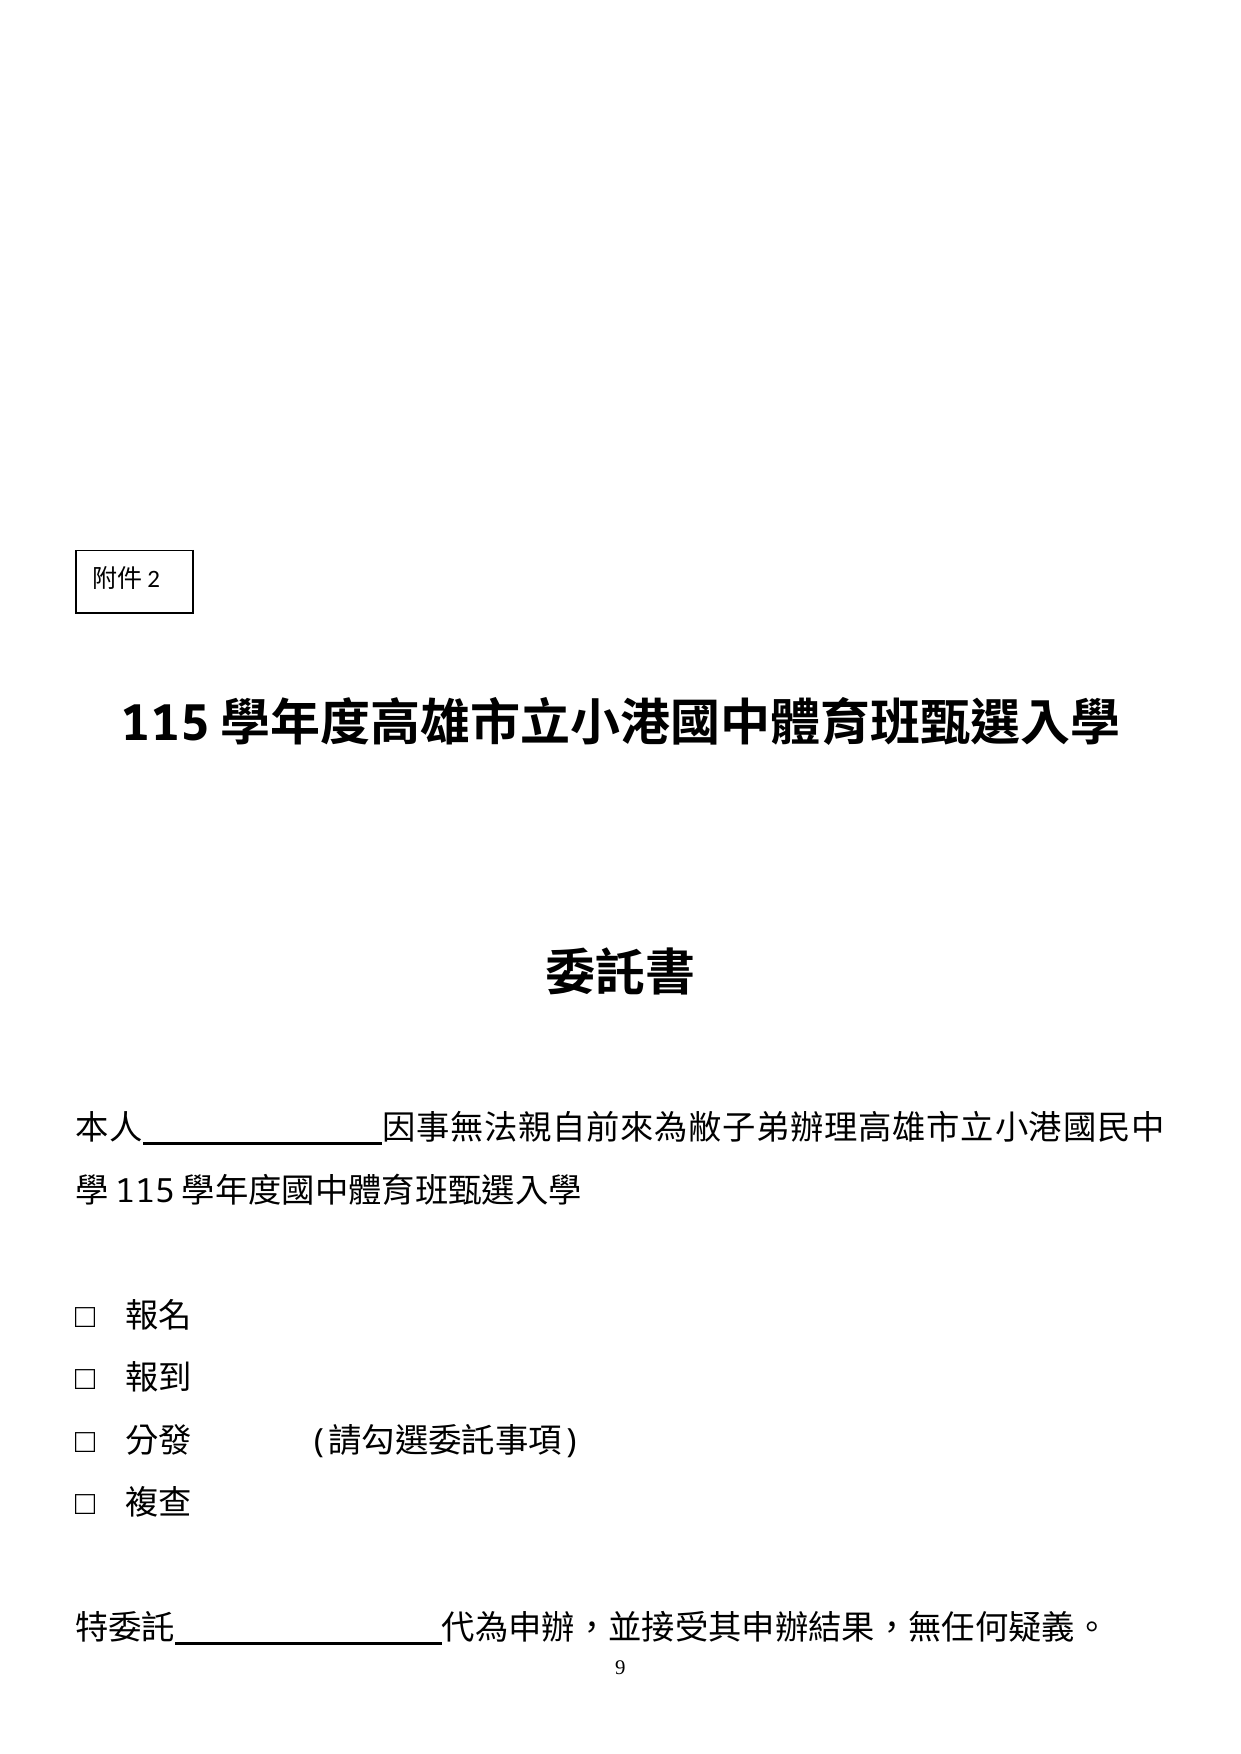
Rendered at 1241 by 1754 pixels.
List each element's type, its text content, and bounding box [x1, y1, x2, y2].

text □ 報到 [75, 1334, 1165, 1396]
text 特委託 代為申辦，並接受其申辦結果，無任何疑義。 [75, 1584, 1165, 1646]
text 115學年度高雄市立小港國中體育班甄選入學 [75, 646, 1165, 771]
text □ 複查 [75, 1459, 1165, 1521]
text 委託書 [75, 896, 1165, 1021]
text □ 分發 (請勾選委託事項) [75, 1396, 1165, 1459]
text 本人 因事無法親自前來為敝子弟辦理高雄市立小港國民中學115學年度國中體育班甄選入學 [75, 1084, 1165, 1209]
text □ 報名 [75, 1271, 1165, 1334]
text 附件2 [92, 559, 177, 595]
